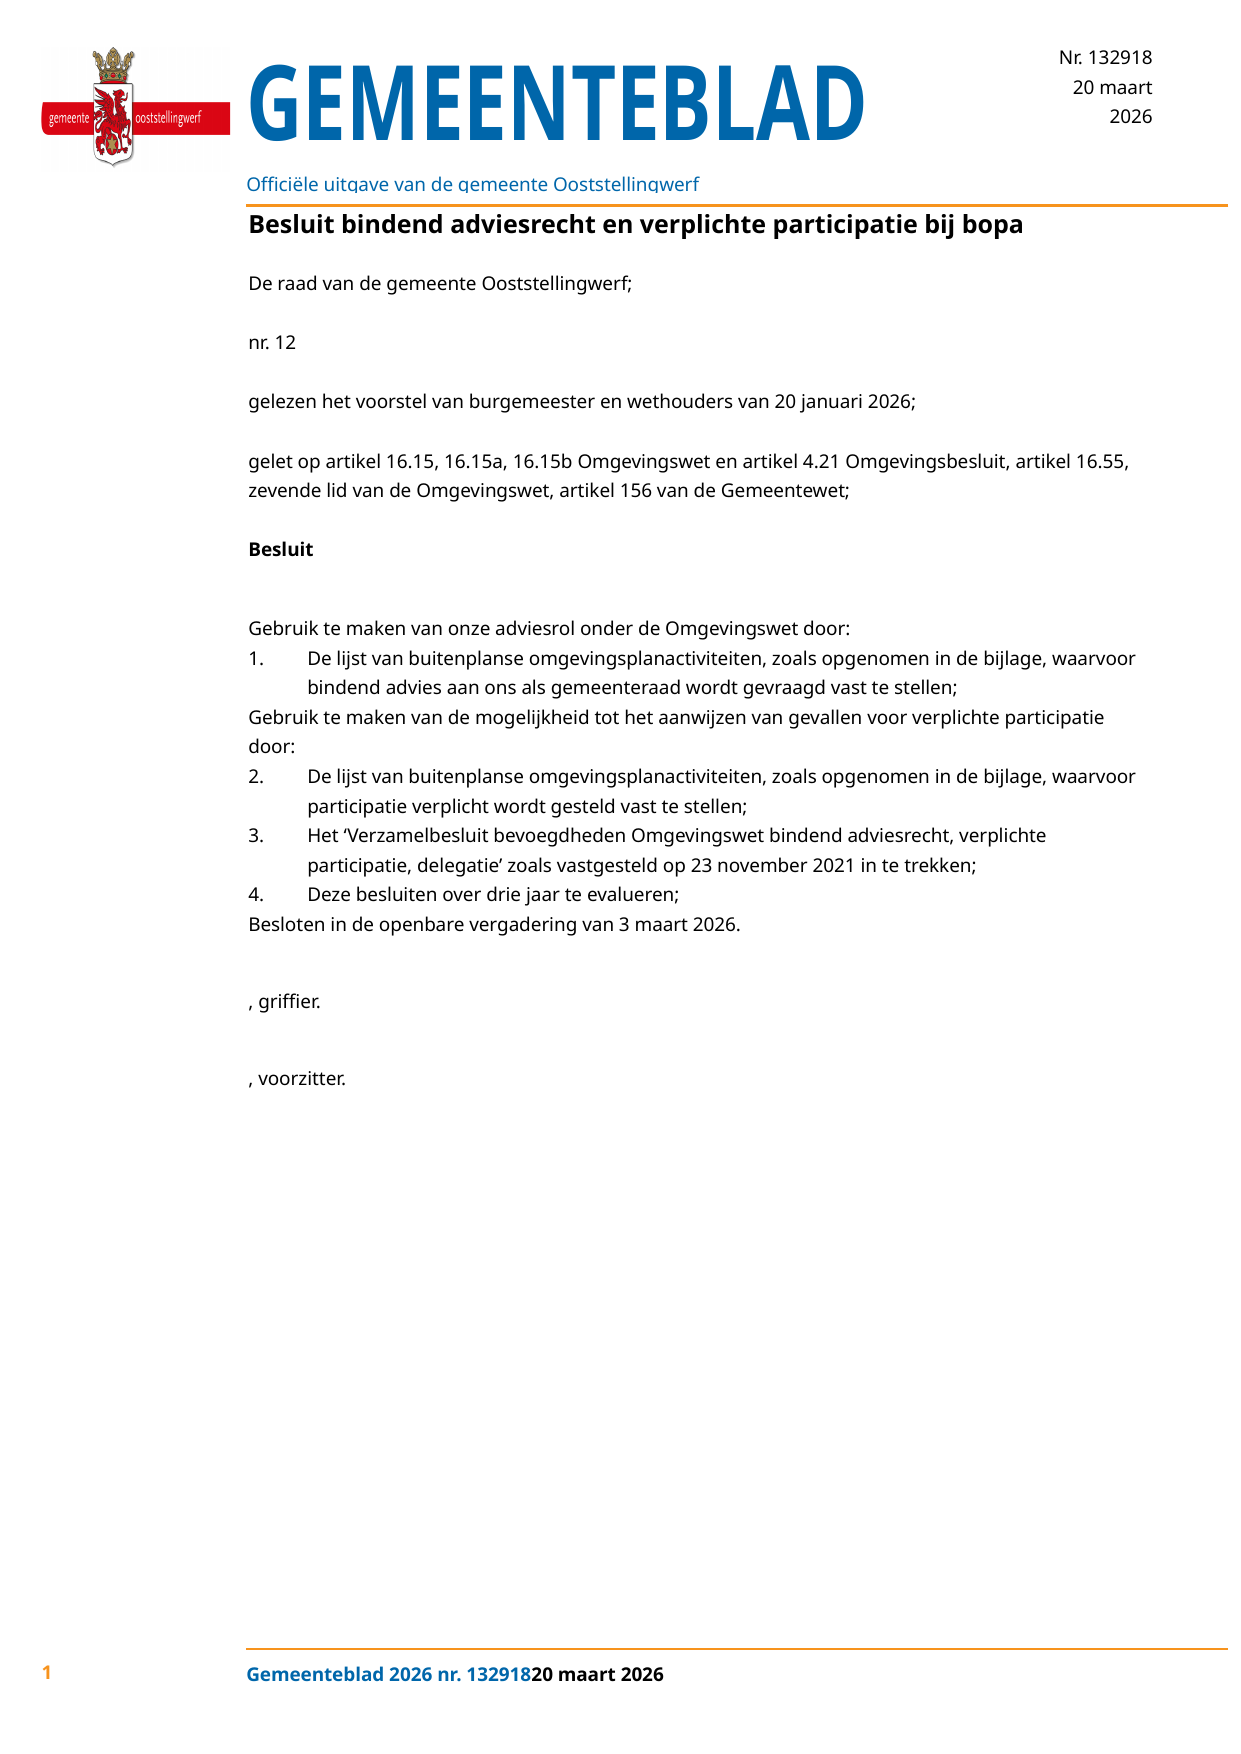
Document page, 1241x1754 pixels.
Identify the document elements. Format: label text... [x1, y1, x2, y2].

text nr. 12 [248, 329, 1152, 355]
text Gebruik te maken van de mogelijkheid tot het aanwijzen van gevallen voor verplichte participatie door: [248, 704, 1152, 759]
text Besloten in de openbare vergadering van 3 maart 2026. [248, 911, 1152, 937]
text gelet op artikel 16.15, 16.15a, 16.15b Omgevingswet en artikel 4.21 Omgevingsbesluit, artikel 16.55, zevende lid van de Omgevingswet, artikel 156 van de Gemeentewet; [248, 448, 1152, 503]
list Deze besluiten over drie jaar te evalueren; [248, 882, 1152, 907]
text , voorzitter. [248, 1066, 1152, 1091]
text Gebruik te maken van onze adviesrol onder de Omgevingswet door: [248, 615, 1152, 641]
text De raad van de gemeente Ooststellingwerf; [248, 270, 1152, 296]
picture [41, 47, 231, 172]
list De lijst van buitenplanse omgevingsplanactiviteiten, zoals opgenomen in de bijlage, waarvoor bindend advies aan ons als gemeenteraad wordt gevraagd vast te stellen; [248, 645, 1152, 700]
text Besluit bindend adviesrecht en verplichte participatie bij bopa [248, 207, 1152, 241]
text Besluit [248, 537, 1152, 562]
text , griffier. [248, 988, 1152, 1014]
list De lijst van buitenplanse omgevingsplanactiviteiten, zoals opgenomen in de bijlage, waarvoor participatie verplicht wordt gesteld vast te stellen; [248, 763, 1152, 819]
list Het ‘Verzamelbesluit bevoegdheden Omgevingswet bindend adviesrecht, verplichte participatie, delegatie’ zoals vastgesteld op 23 november 2021 in te trekken; [248, 822, 1152, 878]
text gelezen het voorstel van burgemeester en wethouders van 20 januari 2026; [248, 389, 1152, 414]
